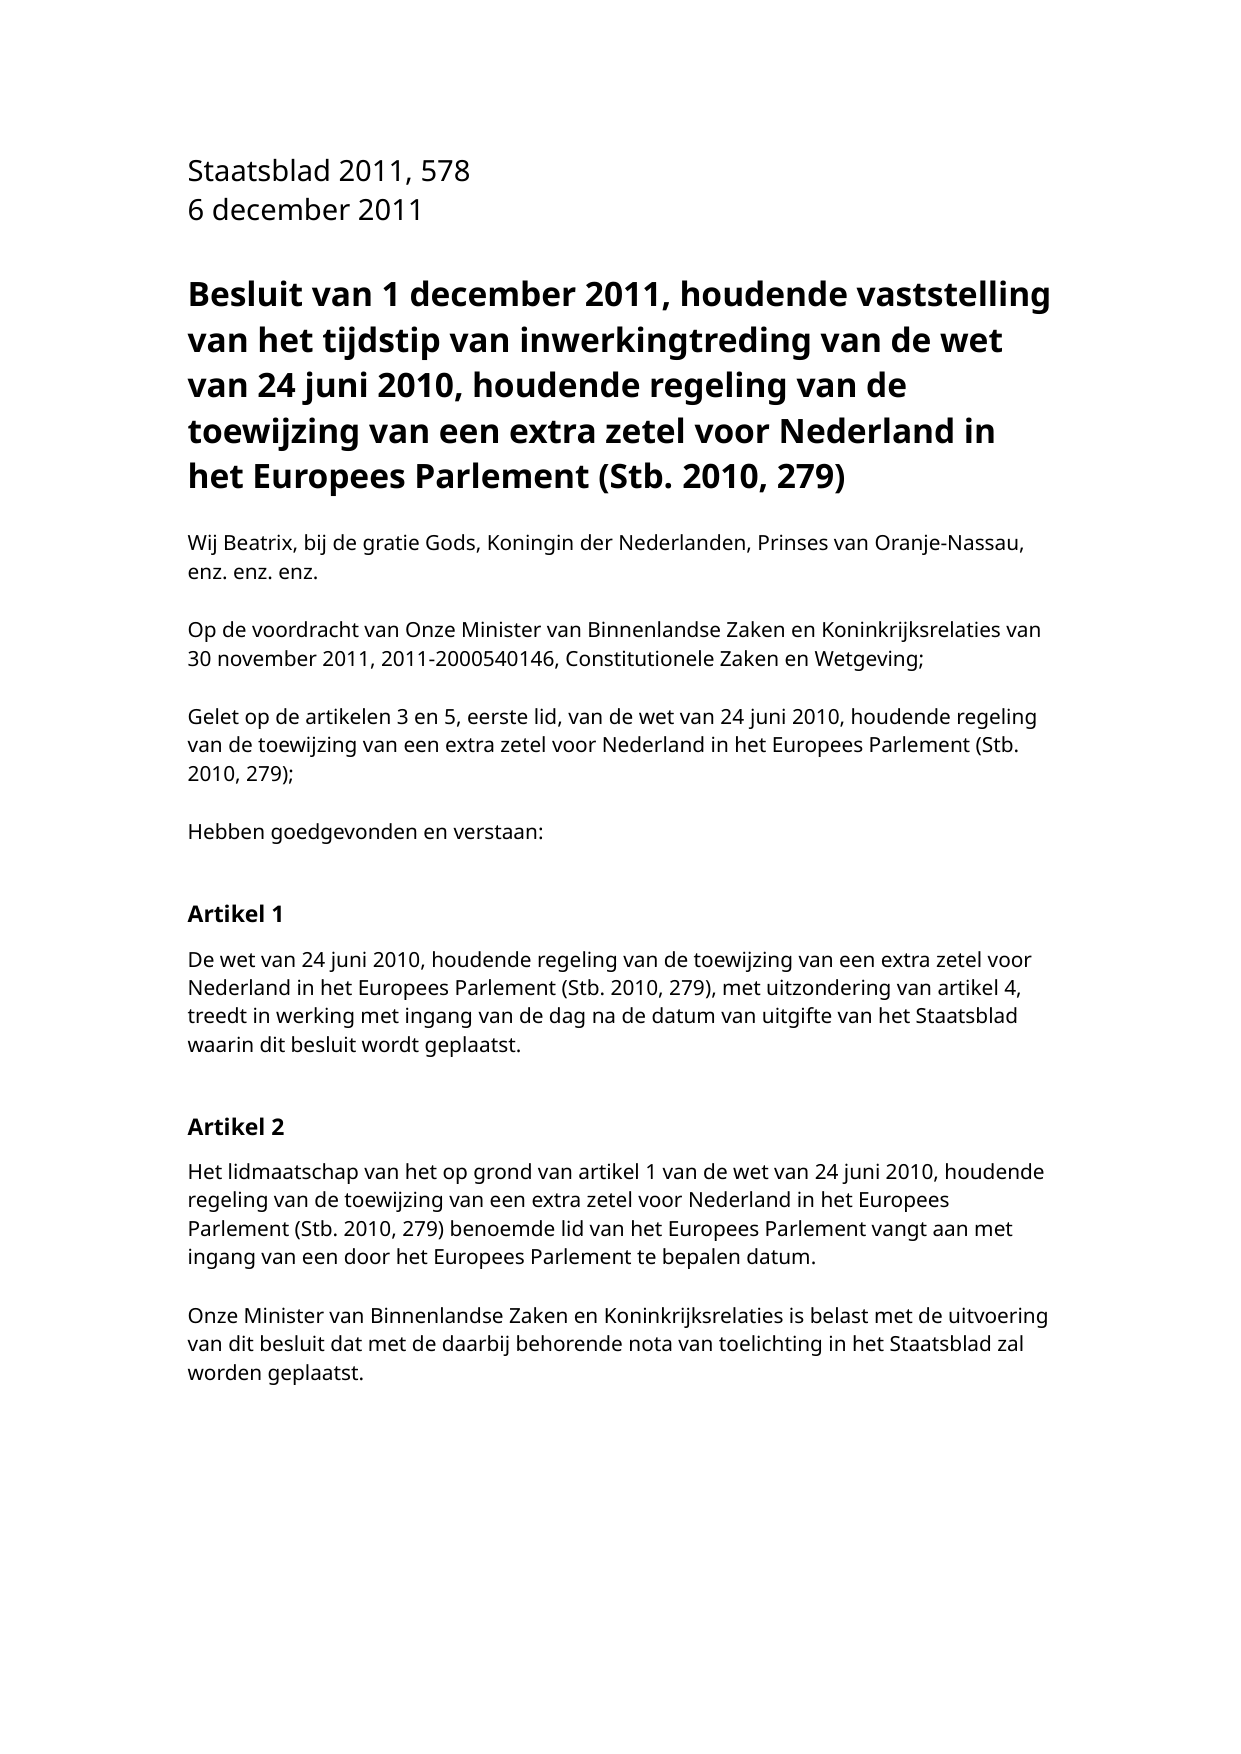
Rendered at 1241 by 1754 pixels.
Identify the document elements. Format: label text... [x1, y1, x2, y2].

subtitle Artikel 2 [187, 1111, 1053, 1142]
text Op de voordracht van Onze Minister van Binnenlandse Zaken en Koninkrijksrelaties van 30 november 2011, 2011-2000540146, Constitutionele Zaken en Wetgeving; [187, 615, 1053, 672]
text Wij Beatrix, bij de gratie Gods, Koningin der Nederlanden, Prinses van Oranje-Nassau, enz. enz. enz. [187, 528, 1053, 585]
text Staatsblad 2011, 578 [187, 150, 1053, 190]
text De wet van 24 juni 2010, houdende regeling van de toewijzing van een extra zetel voor Nederland in het Europees Parlement (Stb. 2010, 279), met uitzondering van artikel 4, treedt in werking met ingang van de dag na de datum van uitgifte van het Staatsblad waarin dit besluit wordt geplaatst. [187, 945, 1053, 1058]
text Onze Minister van Binnenlandse Zaken en Koninkrijksrelaties is belast met de uitvoering van dit besluit dat met de daarbij behorende nota van toelichting in het Staatsblad zal worden geplaatst. [187, 1301, 1053, 1386]
subtitle Artikel 1 [187, 898, 1053, 930]
text 6 december 2011 [187, 190, 1053, 229]
subtitle Besluit van 1 december 2011, houdende vaststelling van het tijdstip van inwerkingtreding van de wet van 24 juni 2010, houdende regeling van de toewijzing van een extra zetel voor Nederland in het Europees Parlement (Stb. 2010, 279) [187, 271, 1053, 498]
text Gelet op de artikelen 3 en 5, eerste lid, van de wet van 24 juni 2010, houdende regeling van de toewijzing van een extra zetel voor Nederland in het Europees Parlement (Stb. 2010, 279); [187, 702, 1053, 787]
text Hebben goedgevonden en verstaan: [187, 817, 1053, 846]
text Het lidmaatschap van het op grond van artikel 1 van de wet van 24 juni 2010, houdende regeling van de toewijzing van een extra zetel voor Nederland in het Europees Parlement (Stb. 2010, 279) benoemde lid van het Europees Parlement vangt aan met ingang van een door het Europees Parlement te bepalen datum. [187, 1157, 1053, 1271]
